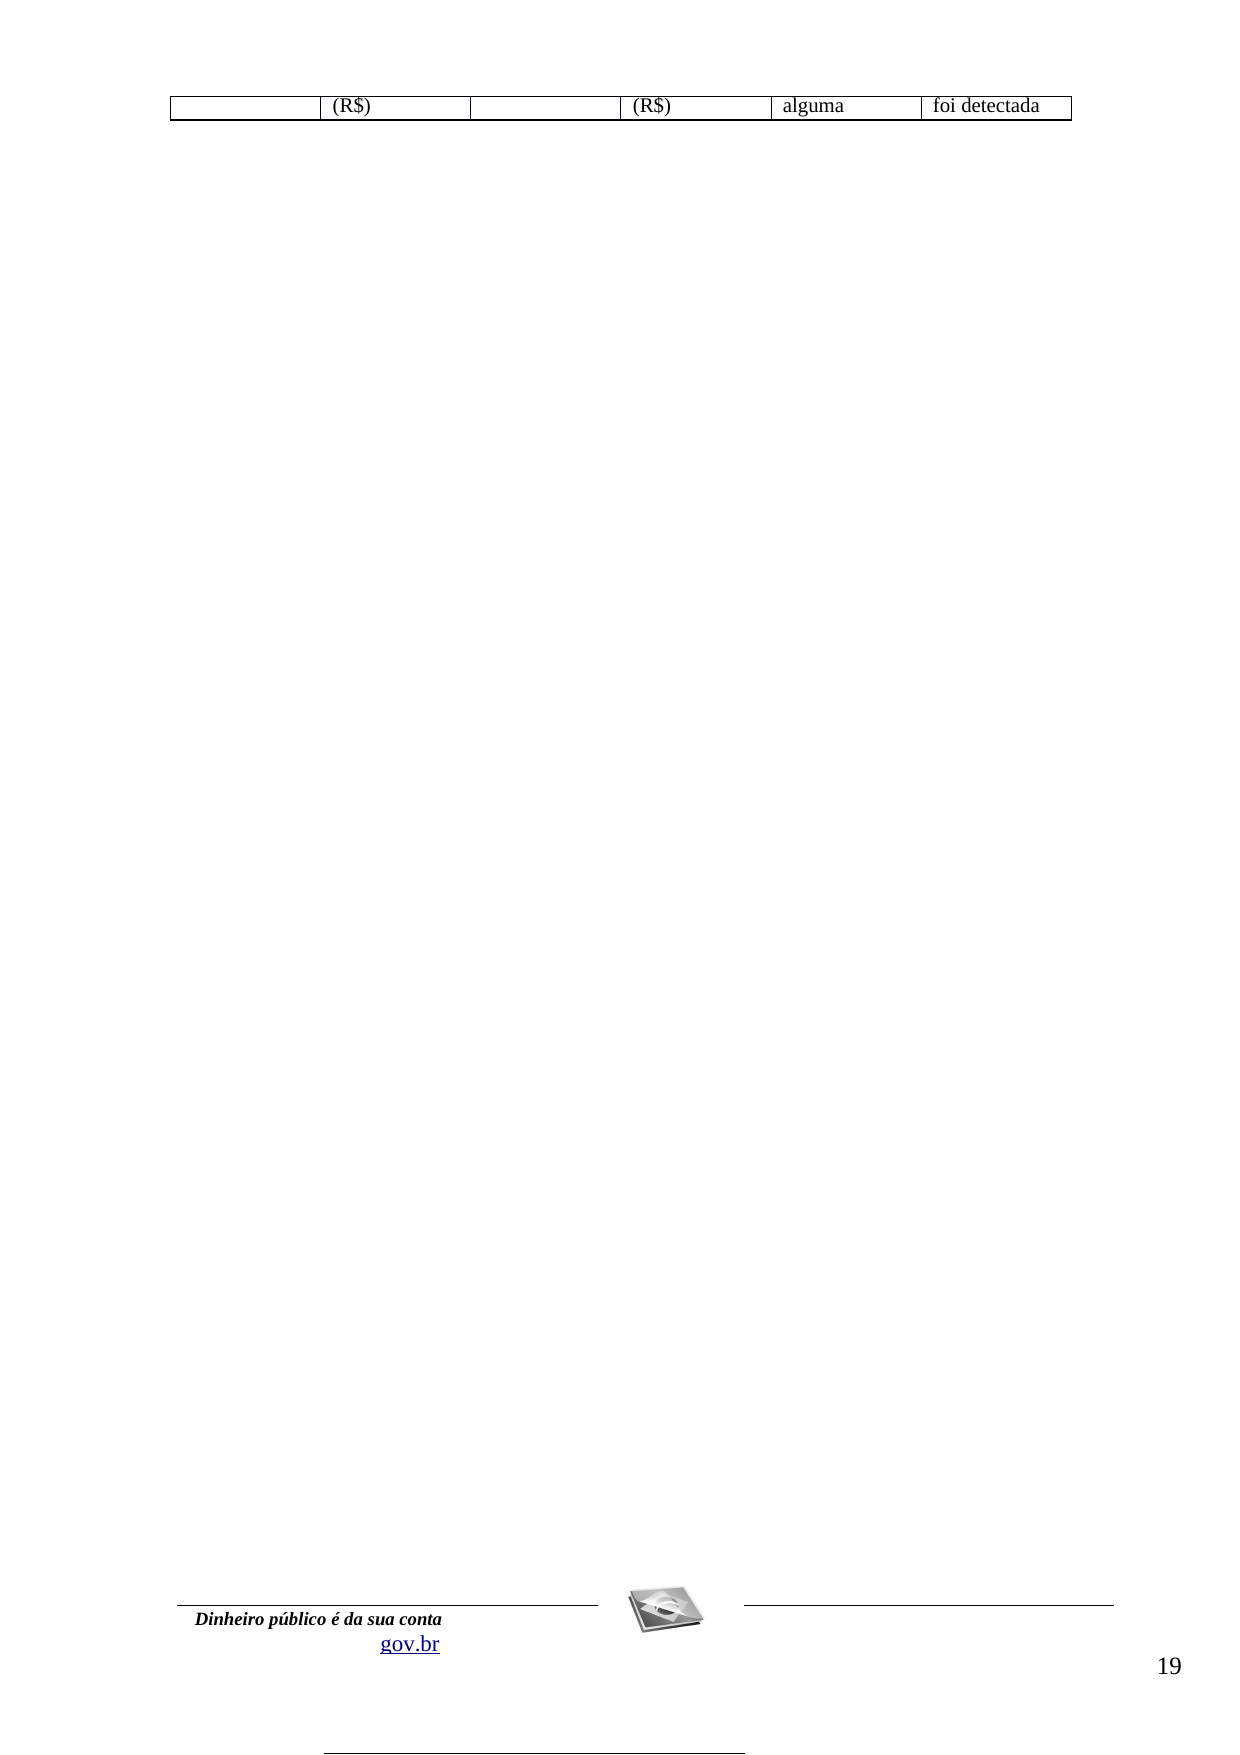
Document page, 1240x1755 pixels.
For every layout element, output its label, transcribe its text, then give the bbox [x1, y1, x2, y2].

table_cell (R$) [621, 97, 726, 119]
table_cell (R$) [321, 97, 470, 119]
table_cell [471, 97, 620, 119]
table_cell foi detectada [922, 97, 1071, 119]
table_cell alguma [772, 97, 921, 119]
table_cell [726, 97, 771, 119]
table_cell [171, 97, 320, 119]
